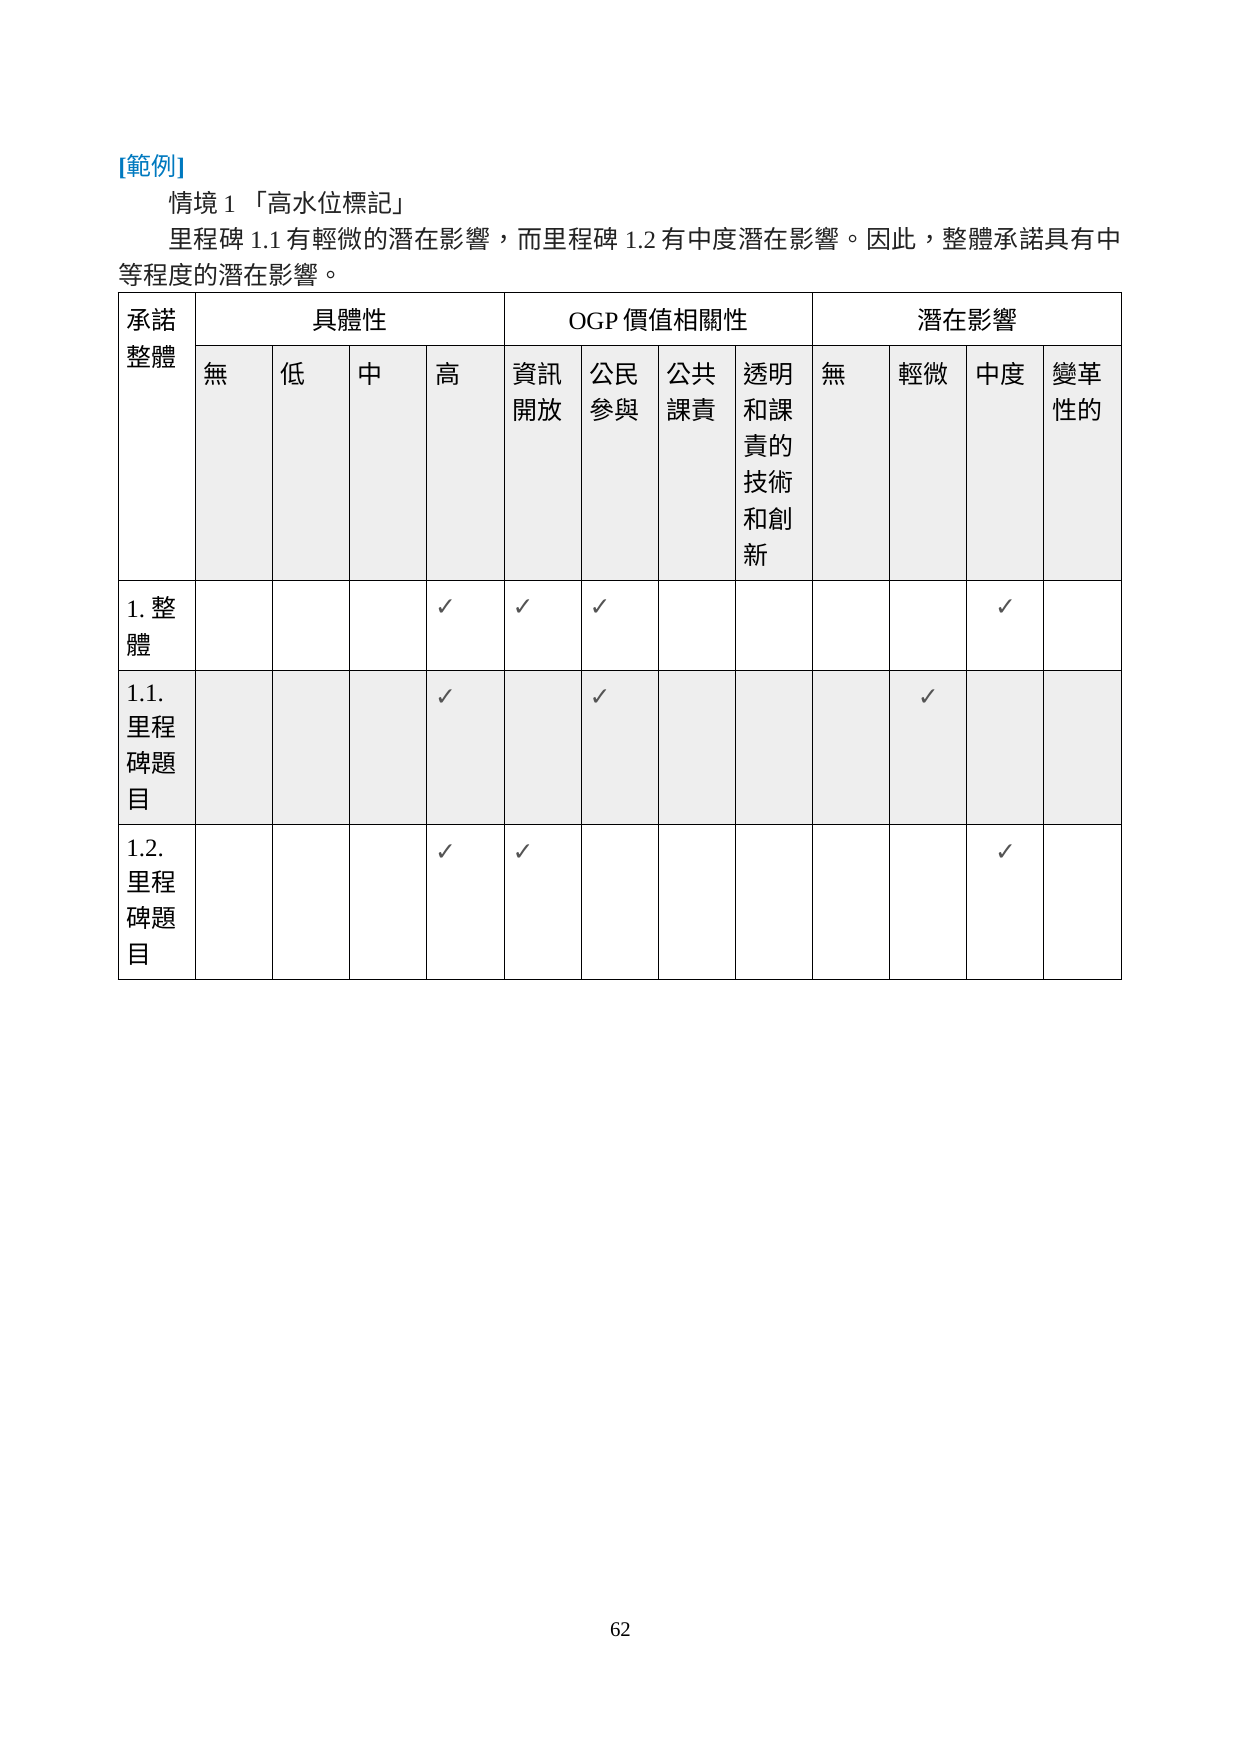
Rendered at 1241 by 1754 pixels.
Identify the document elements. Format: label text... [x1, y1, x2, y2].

table_cell [659, 825, 735, 979]
table_cell [736, 671, 812, 824]
table_cell 變革性的 [1044, 346, 1121, 580]
table_cell ✓ [427, 581, 504, 670]
table_cell 公共課責 [659, 346, 735, 580]
table_cell 高 [427, 346, 504, 580]
table_cell ✓ [427, 671, 504, 824]
table_cell [1044, 581, 1121, 670]
table_header 潛在影響 [813, 293, 1121, 345]
table_cell 中度 [967, 346, 1043, 580]
table_cell 低 [273, 346, 349, 580]
table_cell [273, 581, 349, 670]
table_cell ✓ [505, 581, 581, 670]
table_header OGP價值相關性 [505, 293, 812, 345]
table_cell [813, 581, 889, 670]
table_cell [196, 825, 272, 979]
table_header 承諾整體 [119, 293, 195, 580]
table_cell [582, 825, 658, 979]
table_cell ✓ [967, 825, 1043, 979]
table_cell [1044, 825, 1121, 979]
text 里程碑1.1有輕微的潛在影響，而里程碑1.2有中度潛在影響。因此，整體承諾具有中等程度的潛在影響。 [118, 219, 1122, 292]
table_cell 1.2. 里程碑題目 [119, 825, 195, 979]
table_cell ✓ [582, 671, 658, 824]
table_cell 無 [813, 346, 889, 580]
table_cell [659, 581, 735, 670]
table_cell [890, 825, 966, 979]
table_cell [350, 825, 426, 979]
table_cell [350, 581, 426, 670]
table_cell [196, 581, 272, 670]
text 情境1 「高水位標記」 [118, 183, 1122, 219]
table_cell ✓ [890, 671, 966, 824]
table_cell [196, 671, 272, 824]
table_cell 資訊開放 [505, 346, 581, 580]
table_cell 1.1. 里程碑題目 [119, 671, 195, 824]
table_cell ✓ [505, 825, 581, 979]
table_cell [813, 825, 889, 979]
table_cell [273, 671, 349, 824]
table_cell ✓ [582, 581, 658, 670]
table_cell [813, 671, 889, 824]
table_cell 1. 整體 [119, 581, 195, 670]
table_cell ✓ [427, 825, 504, 979]
table_cell 輕微 [890, 346, 966, 580]
table_cell [273, 825, 349, 979]
table_cell [1044, 671, 1121, 824]
table_cell 公民參與 [582, 346, 658, 580]
table_cell [505, 671, 581, 824]
table_cell [659, 671, 735, 824]
table_cell 透明和課責的技術和創新 [736, 346, 812, 580]
table_cell [736, 581, 812, 670]
table_cell ✓ [967, 581, 1043, 670]
table_cell [350, 671, 426, 824]
table_cell [967, 671, 1043, 824]
table_cell 中 [350, 346, 426, 580]
text [範例] [118, 147, 1122, 183]
table_cell 無 [196, 346, 272, 580]
table_cell [890, 581, 966, 670]
table_cell [736, 825, 812, 979]
table_header 具體性 [196, 293, 504, 345]
